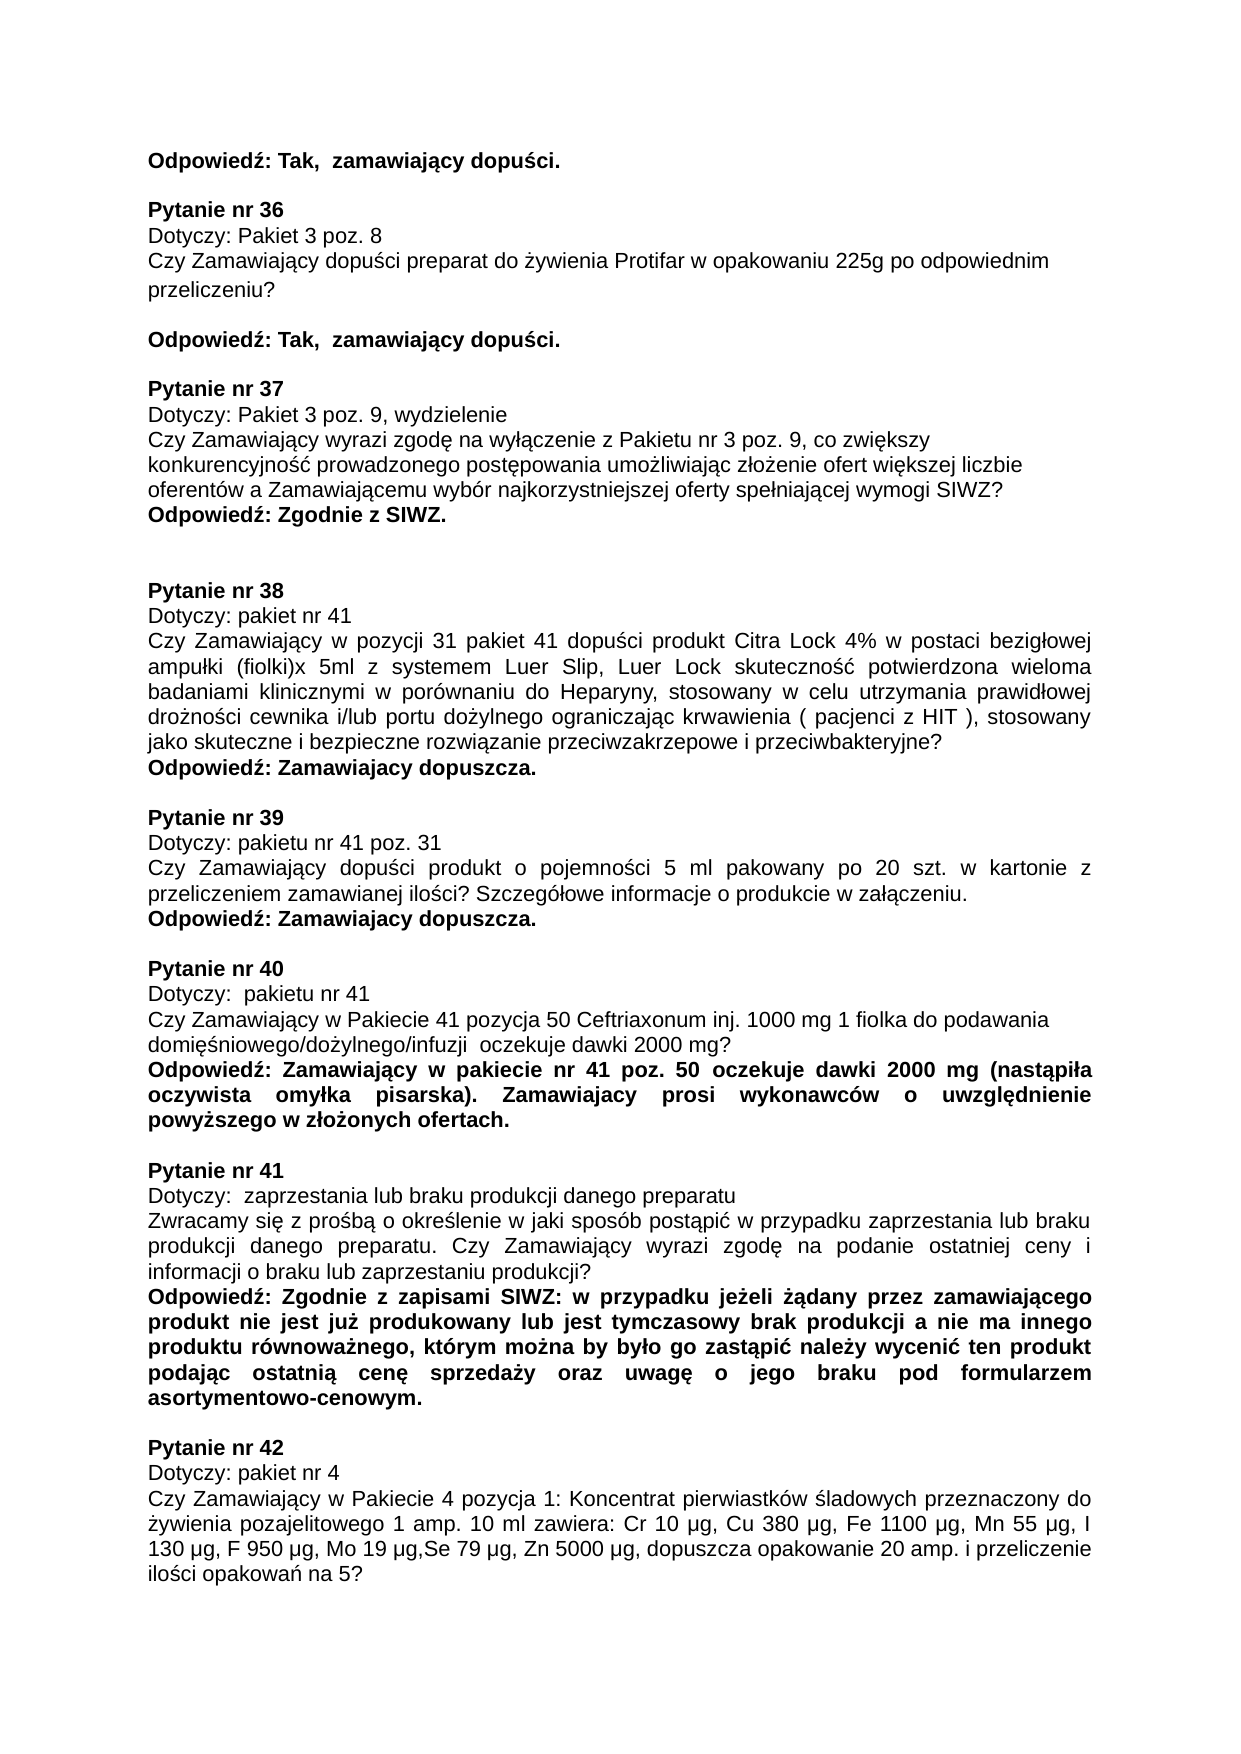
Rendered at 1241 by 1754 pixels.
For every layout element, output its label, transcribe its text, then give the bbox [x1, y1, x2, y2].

text Zwracamy się z prośbą o określenie w jaki sposób postąpić w przypadku zaprzestania lub braku produkcji danego preparatu. Czy Zamawiający wyrazi zgodę na podanie ostatniej ceny i informacji o braku lub zaprzestaniu produkcji? [148, 1208, 1093, 1284]
text Pytanie nr 39 [148, 805, 1093, 830]
text Czy Zamawiający w pozycji 31 pakiet 41 dopuści produkt Citra Lock 4% w postaci bezigłowej ampułki (fiolki)x 5ml z systemem Luer Slip, Luer Lock skuteczność potwierdzona wieloma badaniami klinicznymi w porównaniu do Heparyny, stosowany w celu utrzymania prawidłowej drożności cewnika i/lub portu dożylnego ograniczając krwawienia ( pacjenci z HIT ), stosowany jako skuteczne i bezpieczne rozwiązanie przeciwzakrzepowe i przeciwbakteryjne? [148, 628, 1093, 754]
text Odpowiedź: Zgodnie z zapisami SIWZ: w przypadku jeżeli żądany przez zamawiającego produkt nie jest już produkowany lub jest tymczasowy brak produkcji a nie ma innego produktu równoważnego, którym można by było go zastąpić należy wycenić ten produkt podając ostatnią cenę sprzedaży oraz uwagę o jego braku pod formularzem asortymentowo-cenowym. [148, 1284, 1093, 1410]
text Dotyczy: pakietu nr 41 [148, 981, 1093, 1007]
text Pytanie nr 37 [148, 376, 1093, 402]
text Czy Zamawiający w Pakiecie 4 pozycja 1: Koncentrat pierwiastków śladowych przeznaczony do żywienia pozajelitowego 1 amp. 10 ml zawiera: Cr 10 μg, Cu 380 μg, Fe 1100 μg, Mn 55 μg, I 130 μg, F 950 μg, Mo 19 μg,Se 79 μg, Zn 5000 μg, dopuszcza opakowanie 20 amp. i przeliczenie ilości opakowań na 5? [148, 1486, 1093, 1586]
text Dotyczy: Pakiet 3 poz. 9, wydzielenie [148, 402, 1093, 427]
text Czy Zamawiający w Pakiecie 41 pozycja 50 Ceftriaxonum inj. 1000 mg 1 fiolka do podawania domięśniowego/dożylnego/infuzji oczekuje dawki 2000 mg? [148, 1007, 1093, 1057]
text Pytanie nr 38 [148, 578, 1093, 603]
text Dotyczy: pakiet nr 4 [148, 1460, 1093, 1486]
text Czy Zamawiający wyrazi zgodę na wyłączenie z Pakietu nr 3 poz. 9, co zwiększy konkurencyjność prowadzonego postępowania umożliwiając złożenie ofert większej liczbie oferentów a Zamawiającemu wybór najkorzystniejszej oferty spełniającej wymogi SIWZ? [148, 427, 1093, 502]
text Odpowiedź: Zgodnie z SIWZ. [148, 502, 1093, 528]
text Odpowiedź: Zamawiajacy dopuszcza. [148, 906, 1093, 931]
text Dotyczy: zaprzestania lub braku produkcji danego preparatu [148, 1183, 1093, 1208]
text Odpowiedź: Tak, zamawiający dopuści. [148, 327, 1093, 352]
text Dotyczy: pakietu nr 41 poz. 31 [148, 830, 1093, 855]
text Pytanie nr 42 [148, 1435, 1093, 1460]
text Pytanie nr 41 [148, 1158, 1093, 1183]
text Pytanie nr 36 [148, 197, 1093, 223]
text Odpowiedź: Zamawiajacy dopuszcza. [148, 754, 1093, 780]
text Pytanie nr 40 [148, 956, 1093, 981]
text Czy Zamawiający dopuści preparat do żywienia Protifar w opakowaniu 225g po odpowiednim przeliczeniu? [148, 248, 1093, 302]
text Odpowiedź: Zamawiający w pakiecie nr 41 poz. 50 oczekuje dawki 2000 mg (nastąpiła oczywista omyłka pisarska). Zamawiajacy prosi wykonawców o uwzględnienie powyższego w złożonych ofertach. [148, 1057, 1093, 1133]
text Dotyczy: Pakiet 3 poz. 8 [148, 223, 1093, 248]
text Dotyczy: pakiet nr 41 [148, 603, 1093, 628]
text Czy Zamawiający dopuści produkt o pojemności 5 ml pakowany po 20 szt. w kartonie z przeliczeniem zamawianej ilości? Szczegółowe informacje o produkcie w załączeniu. [148, 855, 1093, 906]
text Odpowiedź: Tak, zamawiający dopuści. [148, 148, 1093, 173]
